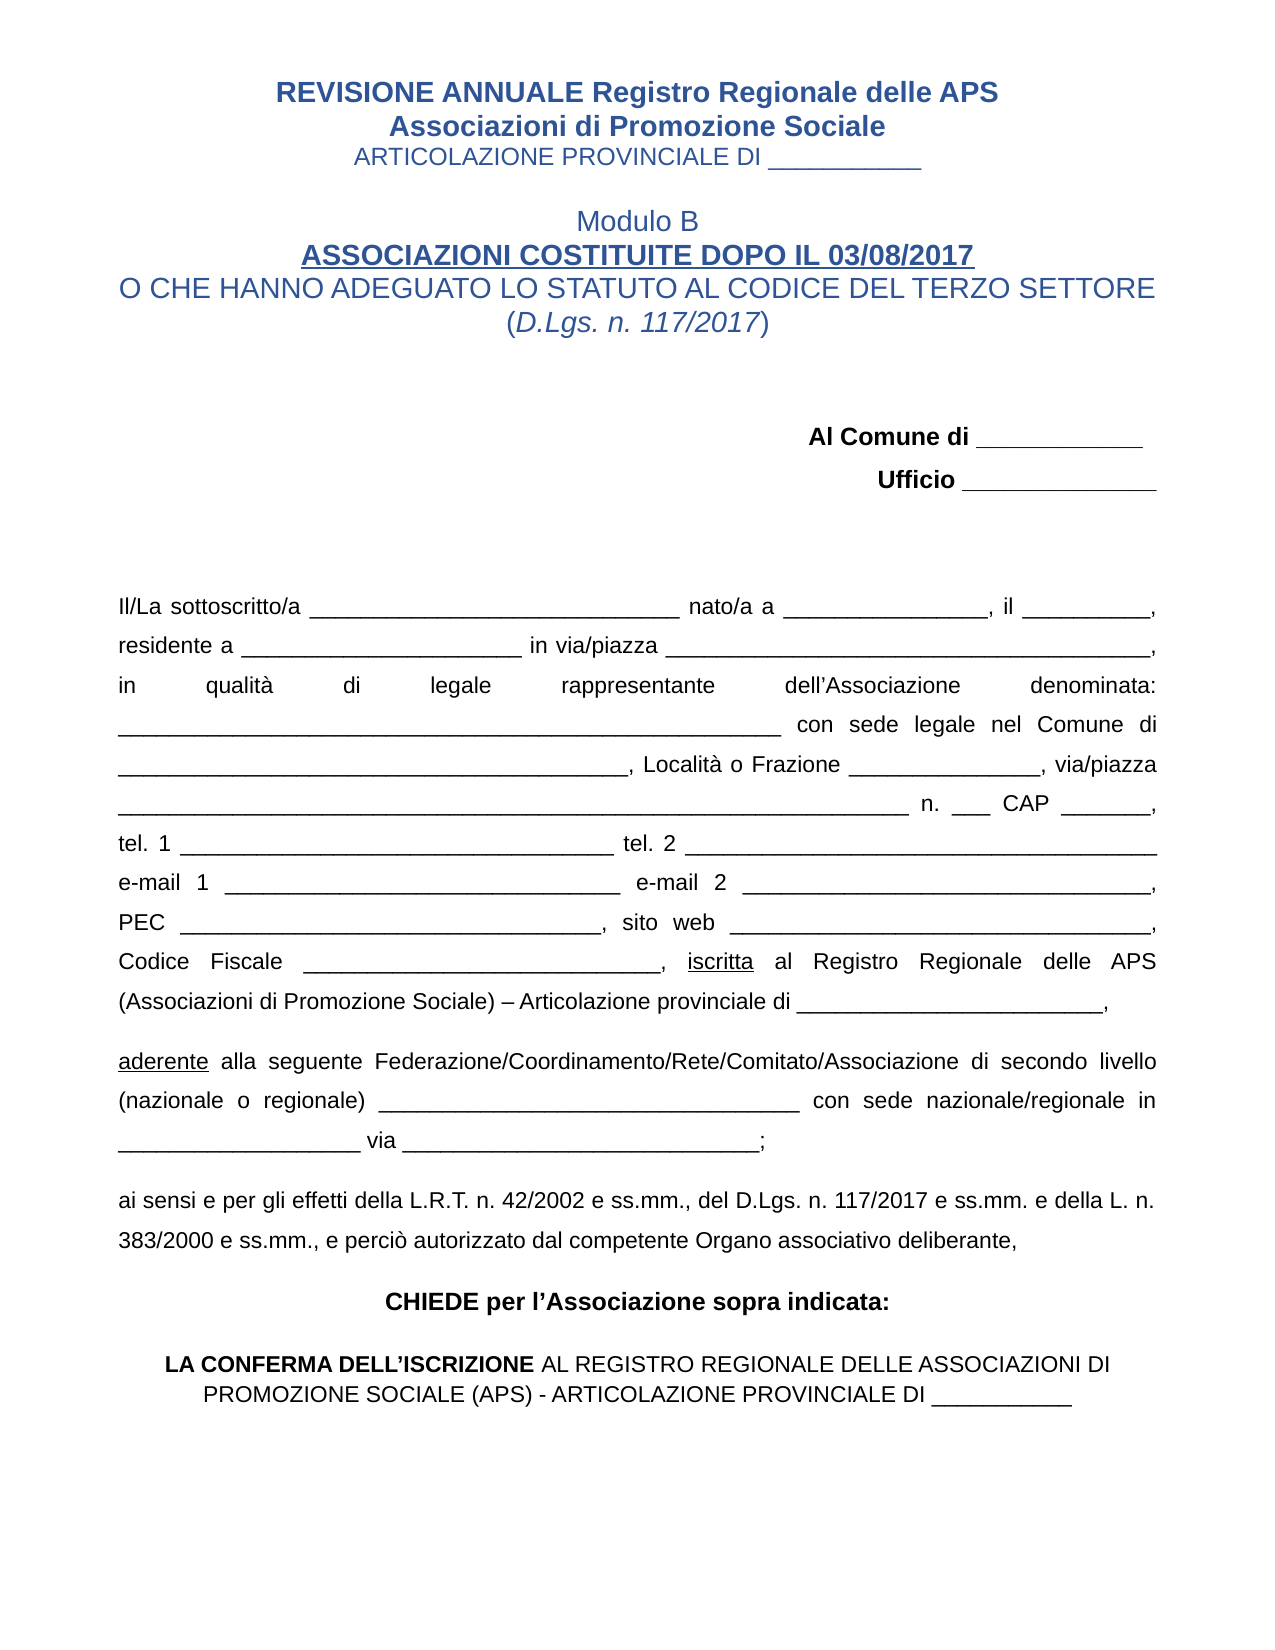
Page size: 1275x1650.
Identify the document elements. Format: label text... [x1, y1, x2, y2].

text CHIEDE per l’Associazione sopra indicata: [118, 1287, 1157, 1316]
text Associazioni di Promozione Sociale [118, 108, 1157, 142]
text Modulo B [118, 204, 1157, 238]
text Al Comune di ____________ [118, 422, 1157, 451]
text ai sensi e per gli effetti della L.R.T. n. 42/2002 e ss.mm., del D.Lgs. n. 117/2017 e ss.mm. e della L. n. 383/2000 e ss.mm., e perciò autorizzato dal competente Organo associativo deliberante, [118, 1187, 1157, 1253]
text ARTICOLAZIONE PROVINCIALE DI ___________ [118, 142, 1157, 171]
text aderente alla seguente Federazione/Coordinamento/Rete/Comitato/Associazione di secondo livello (nazionale o regionale) _________________________________ con sede nazionale/regionale in ___________________ via ____________________________; [118, 1048, 1157, 1153]
text ASSOCIAZIONI COSTITUITE DOPO IL 03/08/2017 [118, 238, 1157, 271]
text Il/La sottoscritto/a _____________________________ nato/a a ________________, il __________, residente a ______________________ in via/piazza ______________________________________, in qualità di legale rappresentante dell’Associazione denominata: ____________________________________________________ con sede legale nel Comune di ________________________________________, Località o Frazione _______________, via/piazza ______________________________________________________________ n. ___ CAP _______, tel. 1 __________________________________ tel. 2 _____________________________________ e-mail 1 _______________________________ e-mail 2 ________________________________, PEC _________________________________, sito web _________________________________, Codice Fiscale ____________________________, iscritta al Registro Regionale delle APS (Associazioni di Promozione Sociale) – Articolazione provinciale di ________________________, [118, 593, 1157, 1014]
text LA CONFERMA DELL’ISCRIZIONE AL REGISTRO REGIONALE DELLE ASSOCIAZIONI DI PROMOZIONE SOCIALE (APS) - ARTICOLAZIONE PROVINCIALE DI ___________ [118, 1351, 1157, 1407]
text REVISIONE ANNUALE Registro Regionale delle APS [118, 75, 1157, 108]
text O CHE HANNO ADEGUATO LO STATUTO AL CODICE DEL TERZO SETTORE (D.Lgs. n. 117/2017) [118, 271, 1157, 338]
text Ufficio ______________ [118, 465, 1157, 494]
